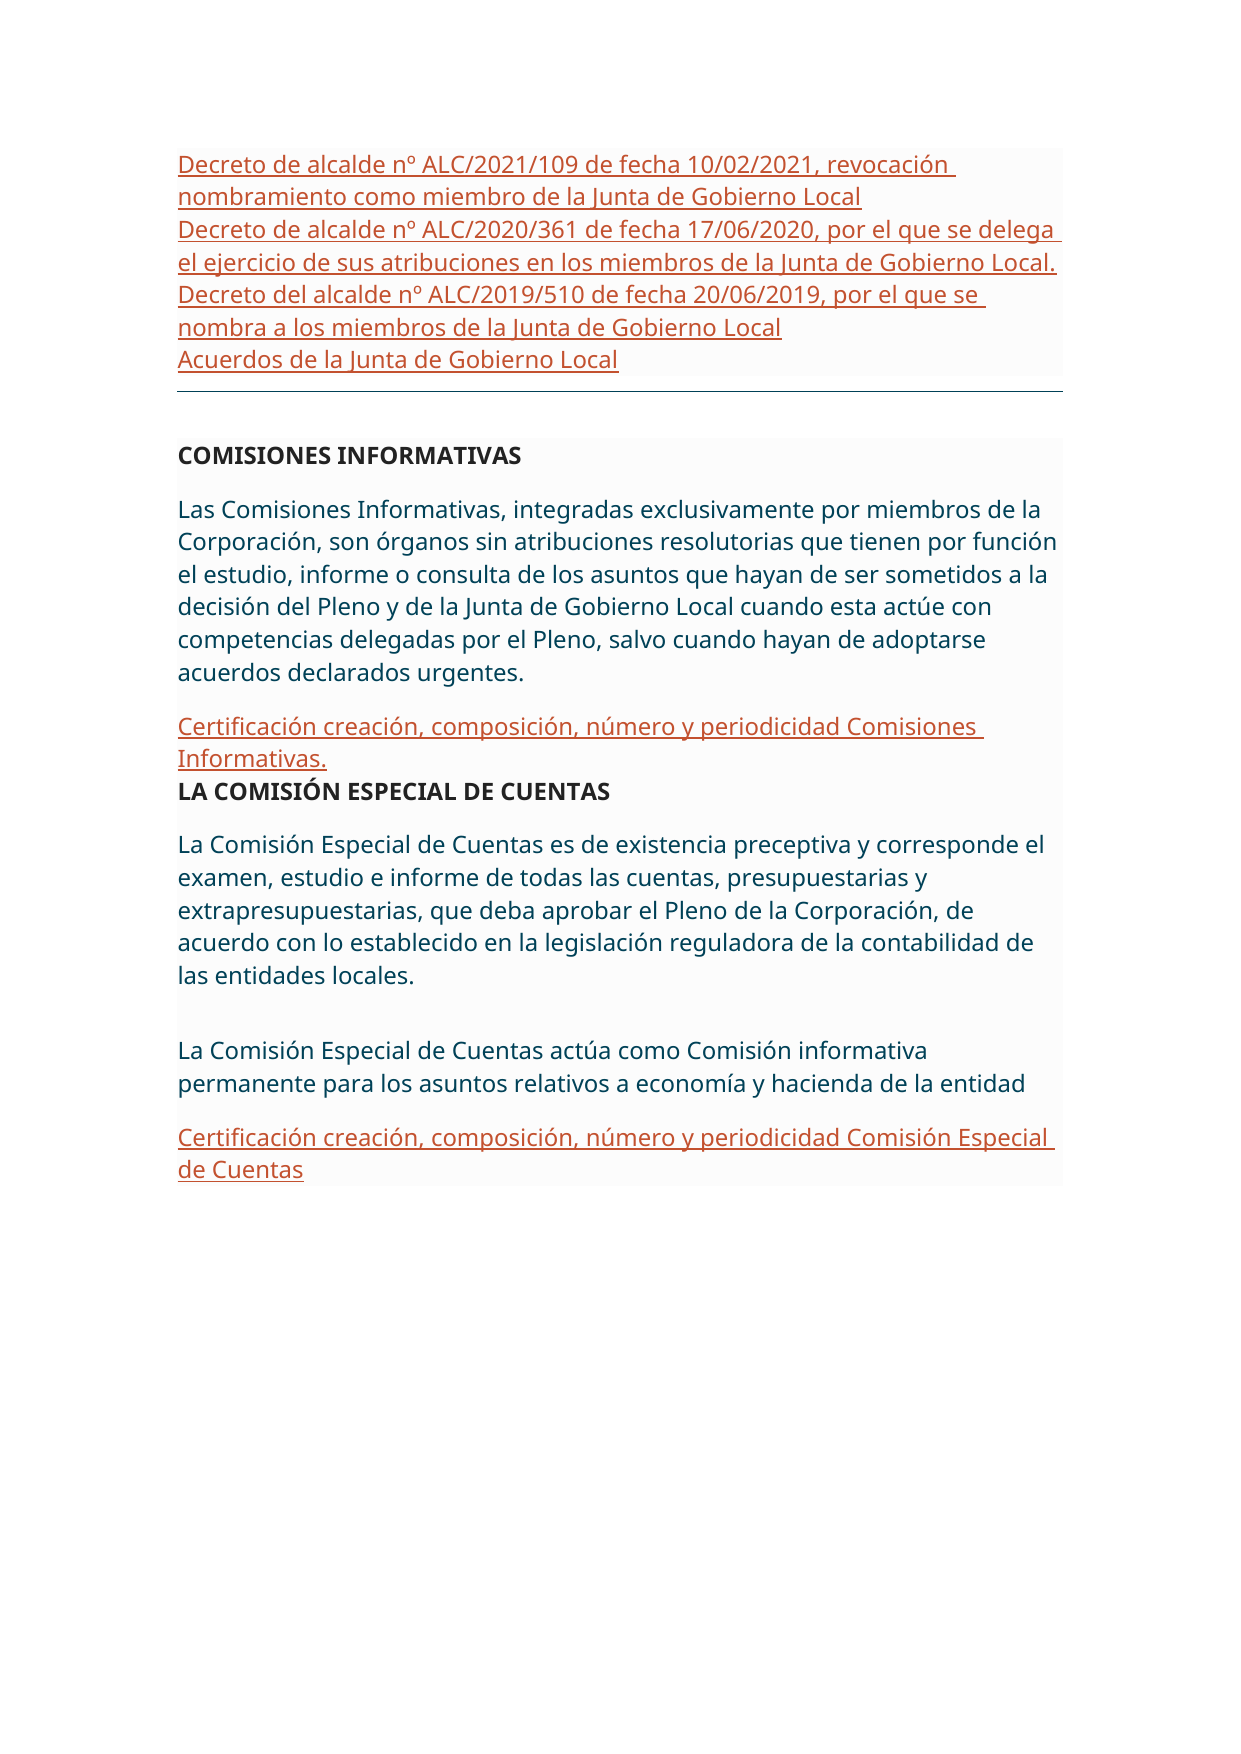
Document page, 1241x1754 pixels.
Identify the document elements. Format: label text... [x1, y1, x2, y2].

text Decreto de alcalde nº ALC/2021/109 de fecha 10/02/2021, revocación nombramiento como miembro de la Junta de Gobierno Local [177, 148, 1063, 213]
text La Comisión Especial de Cuentas actúa como Comisión informativa permanente para los asuntos relativos a economía y hacienda de la entidad [177, 1034, 1063, 1099]
text Acuerdos de la Junta de Gobierno Local [177, 343, 1063, 376]
text Decreto de alcalde nº ALC/2020/361 de fecha 17/06/2020, por el que se delega el ejercicio de sus atribuciones en los miembros de la Junta de Gobierno Local. [177, 213, 1063, 278]
text Decreto del alcalde nº ALC/2019/510 de fecha 20/06/2019, por el que se nombra a los miembros de la Junta de Gobierno Local [177, 278, 1063, 343]
text Certificación creación, composición, número y periodicidad Comisión Especial de Cuentas [177, 1120, 1063, 1186]
text LA COMISIÓN ESPECIAL DE CUENTAS [177, 774, 1063, 807]
text Certificación creación, composición, número y periodicidad Comisiones Informativas. [177, 709, 1063, 774]
text La Comisión Especial de Cuentas es de existencia preceptiva y corresponde el examen, estudio e informe de todas las cuentas, presupuestarias y extrapresupuestarias, que deba aprobar el Pleno de la Corporación, de acuerdo con lo establecido en la legislación reguladora de la contabilidad de las entidades locales. [177, 828, 1063, 991]
text COMISIONES INFORMATIVAS [177, 438, 1063, 471]
text Las Comisiones Informativas, integradas exclusivamente por miembros de la Corporación, son órganos sin atribuciones resolutorias que tienen por función el estudio, informe o consulta de los asuntos que hayan de ser sometidos a la decisión del Pleno y de la Junta de Gobierno Local cuando esta actúe con competencias delegadas por el Pleno, salvo cuando hayan de adoptarse acuerdos declarados urgentes. [177, 492, 1063, 688]
